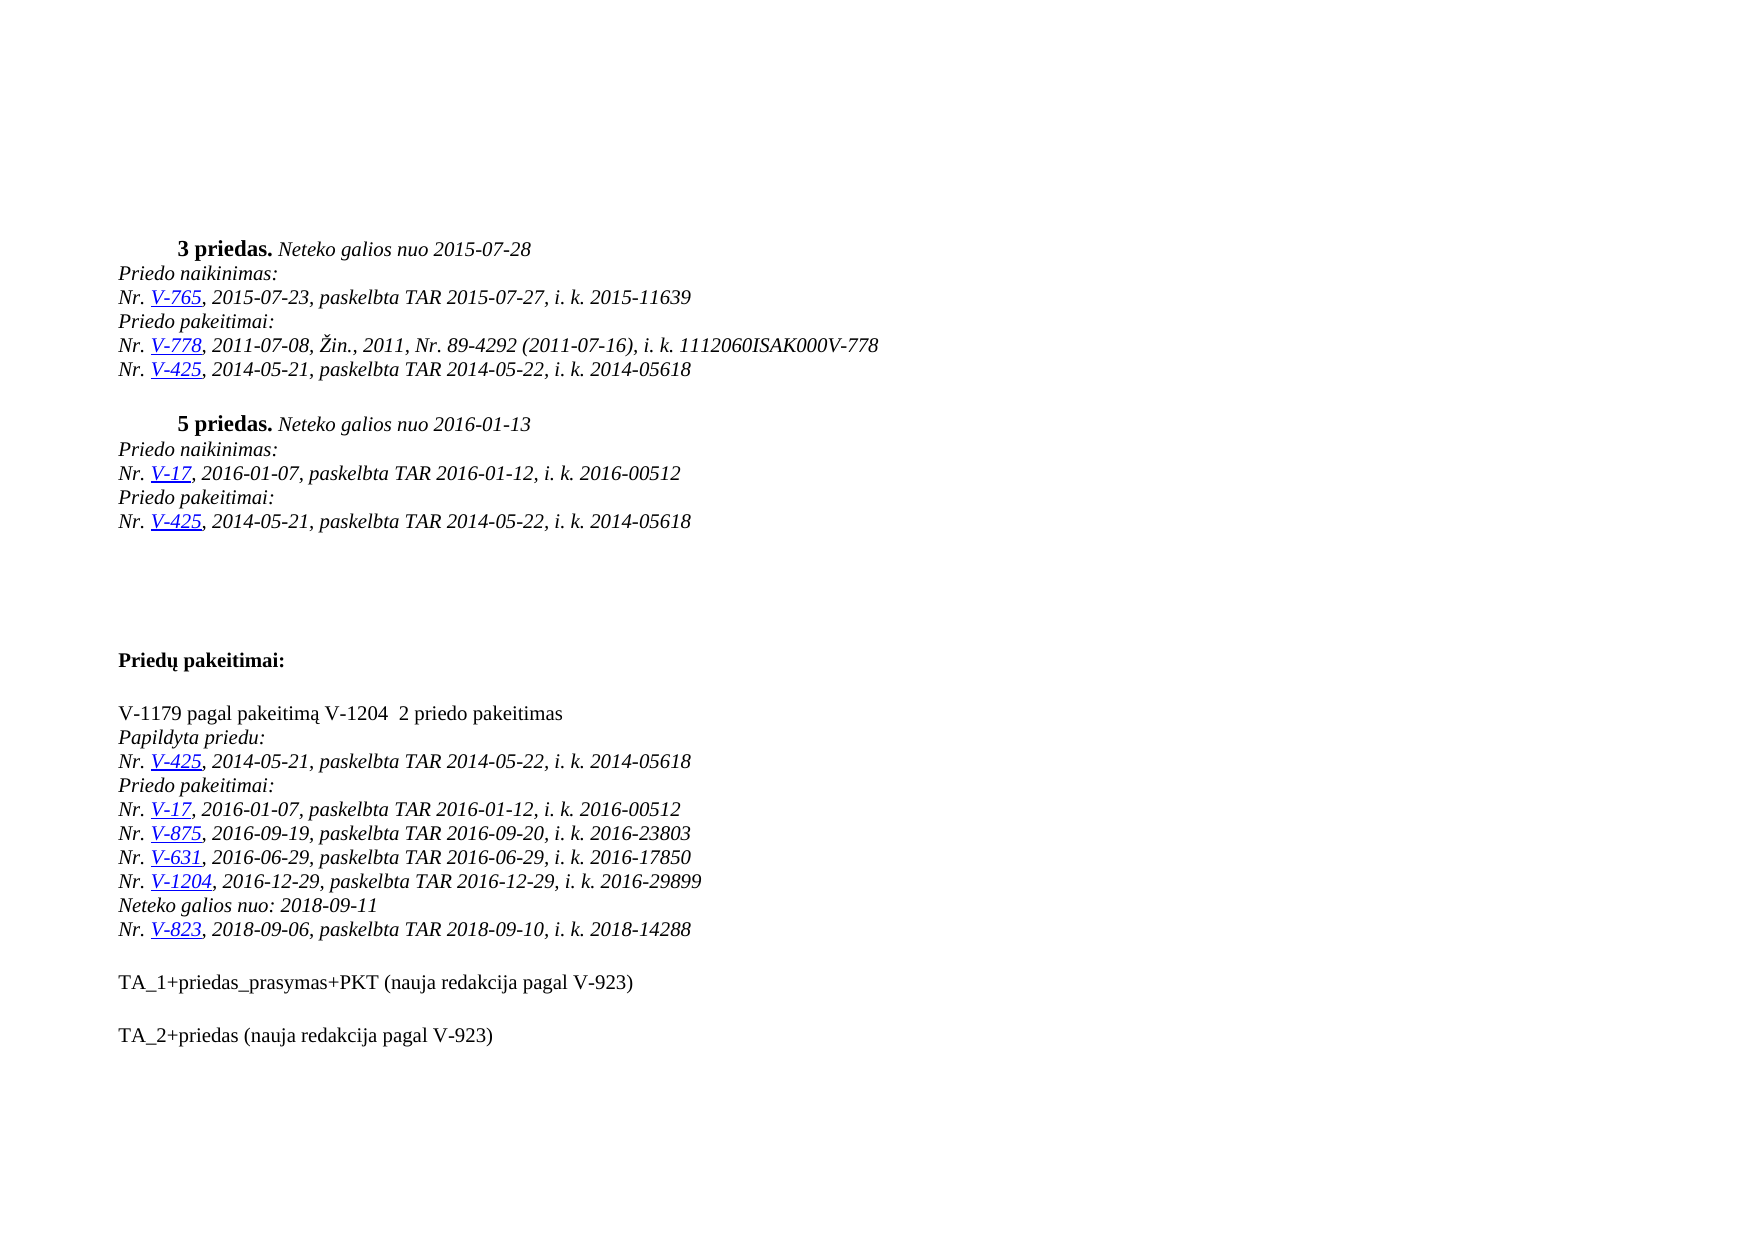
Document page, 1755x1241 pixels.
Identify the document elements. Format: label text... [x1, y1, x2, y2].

text Nr. V-765, 2015-07-23, paskelbta TAR 2015-07-27, i. k. 2015-11639 [118, 285, 1636, 309]
text Nr. V-875, 2016-09-19, paskelbta TAR 2016-09-20, i. k. 2016-23803 [118, 821, 1636, 845]
text Priedo naikinimas: [118, 436, 1636, 461]
text Nr. V-425, 2014-05-21, paskelbta TAR 2014-05-22, i. k. 2014-05618 [118, 509, 1636, 533]
text Nr. V-17, 2016-01-07, paskelbta TAR 2016-01-12, i. k. 2016-00512 [118, 797, 1636, 821]
text Nr. V-1204, 2016-12-29, paskelbta TAR 2016-12-29, i. k. 2016-29899 [118, 869, 1636, 893]
text Nr. V-425, 2014-05-21, paskelbta TAR 2014-05-22, i. k. 2014-05618 [118, 749, 1636, 773]
text Priedo naikinimas: [118, 261, 1636, 285]
text TA_2+priedas (nauja redakcija pagal V-923) [118, 1023, 1636, 1047]
text 5 priedas. Neteko galios nuo 2016-01-13 [118, 410, 1636, 436]
text Papildyta priedu: [118, 724, 1636, 749]
text 3 priedas. Neteko galios nuo 2015-07-28 [118, 235, 1636, 261]
text Nr. V-823, 2018-09-06, paskelbta TAR 2018-09-10, i. k. 2018-14288 [118, 917, 1636, 941]
text Priedų pakeitimai: [118, 648, 1636, 672]
text Nr. V-631, 2016-06-29, paskelbta TAR 2016-06-29, i. k. 2016-17850 [118, 845, 1636, 869]
text Nr. V-425, 2014-05-21, paskelbta TAR 2014-05-22, i. k. 2014-05618 [118, 357, 1636, 381]
text TA_1+priedas_prasymas+PKT (nauja redakcija pagal V-923) [118, 970, 1636, 994]
text Nr. V-778, 2011-07-08, Žin., 2011, Nr. 89-4292 (2011-07-16), i. k. 1112060ISAK000V-778 [118, 333, 1636, 357]
text Priedo pakeitimai: [118, 309, 1636, 333]
text Priedo pakeitimai: [118, 773, 1636, 797]
text Nr. V-17, 2016-01-07, paskelbta TAR 2016-01-12, i. k. 2016-00512 [118, 461, 1636, 484]
text Priedo pakeitimai: [118, 484, 1636, 509]
text V-1179 pagal pakeitimą V-1204 2 priedo pakeitimas [118, 701, 1636, 724]
text Neteko galios nuo: 2018-09-11 [118, 893, 1636, 917]
